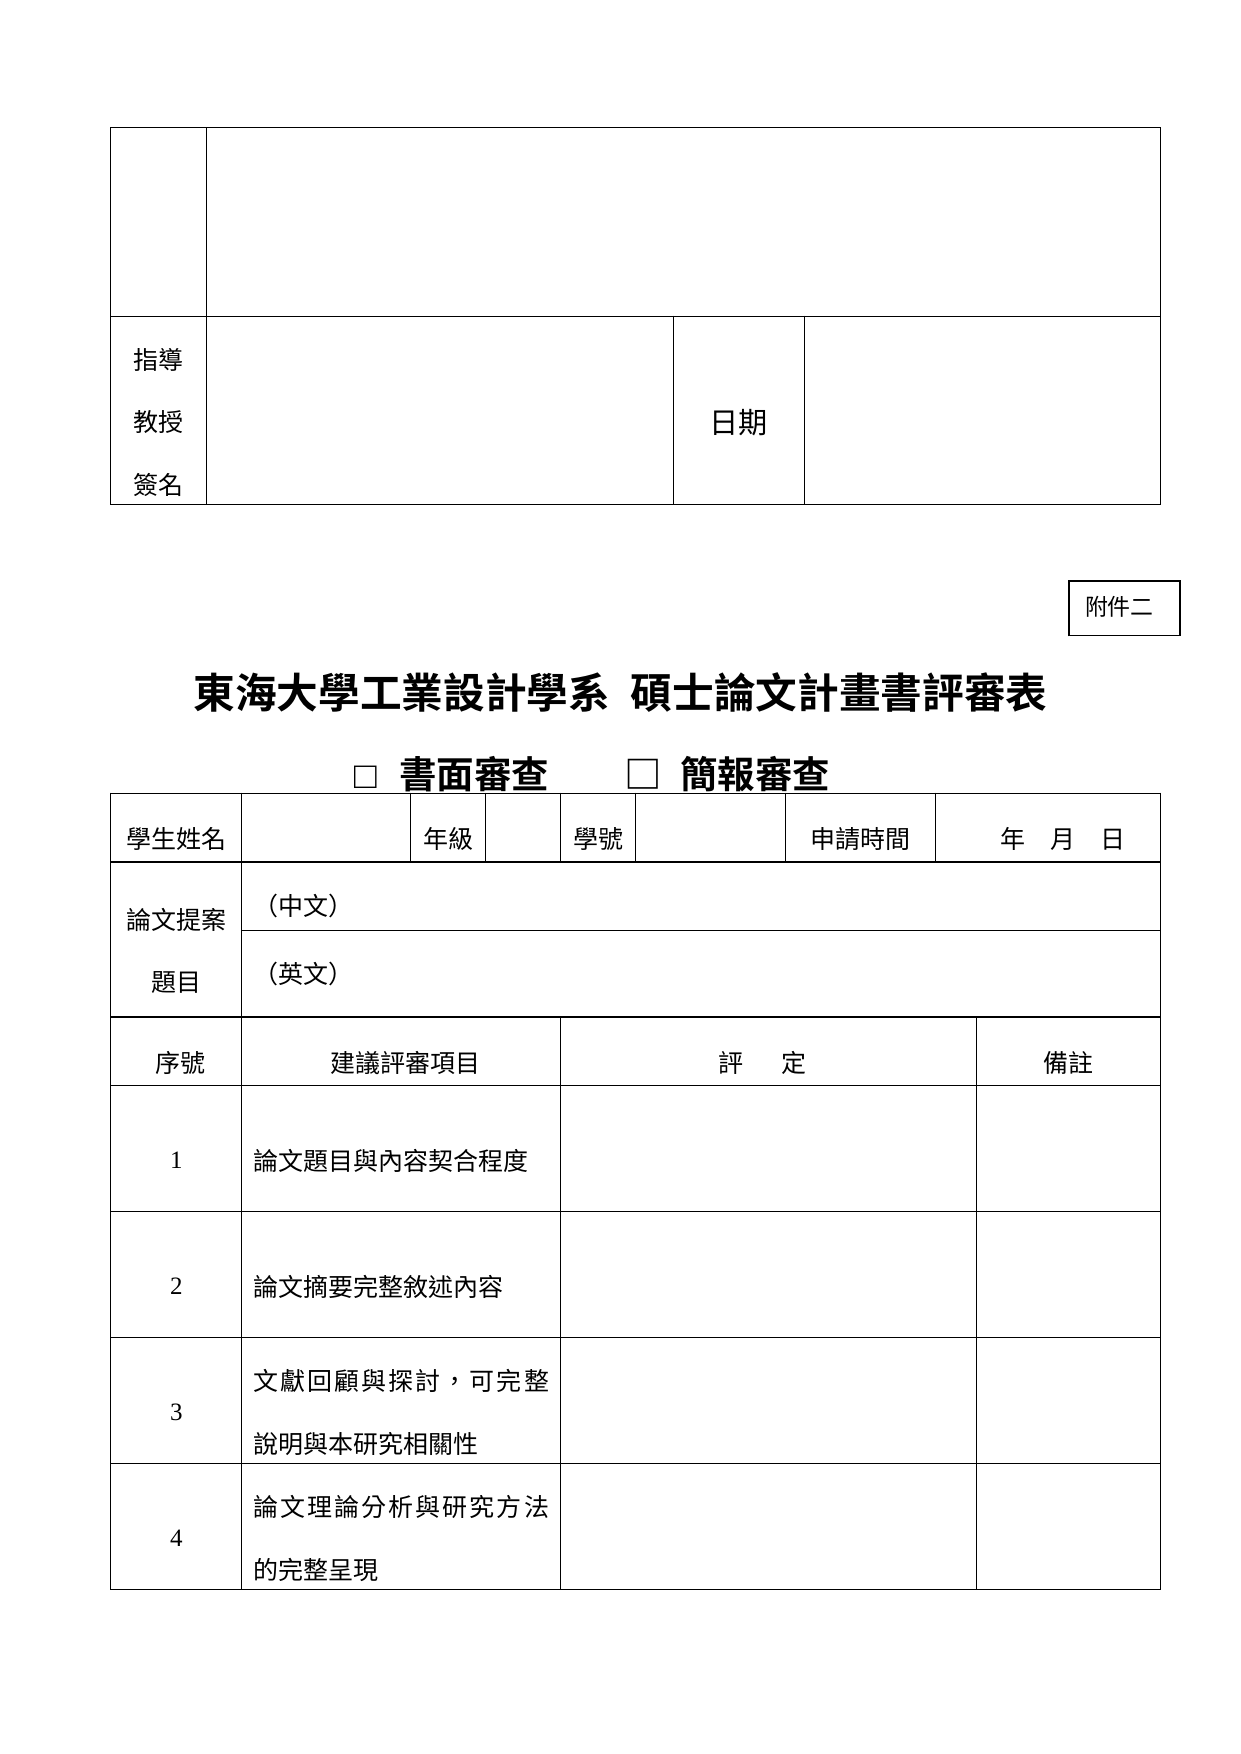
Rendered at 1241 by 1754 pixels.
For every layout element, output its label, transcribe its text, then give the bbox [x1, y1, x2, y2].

text 東海大學工業設計學系 碩士論文計畫書評審表 [118, 649, 1122, 711]
table_cell [977, 1464, 1160, 1589]
table_cell [805, 317, 1160, 504]
table_header 申請時間 [786, 794, 935, 861]
table_cell 4 [111, 1464, 241, 1589]
table_cell 日期 [674, 317, 804, 504]
table_header [242, 794, 410, 861]
table_cell [561, 1212, 976, 1337]
table_cell [977, 1212, 1160, 1337]
table_cell 建議評審項目 [242, 1018, 560, 1085]
table_cell 文獻回顧與探討，可完整說明與本研究相關性 [242, 1338, 560, 1463]
table_cell [977, 1338, 1160, 1463]
text [1070, 582, 1179, 635]
table_cell 1 [111, 1086, 241, 1211]
table_cell [207, 128, 1160, 316]
table_cell [561, 1464, 976, 1589]
table_cell [561, 1086, 976, 1211]
table_cell 論文理論分析與研究方法的完整呈現 [242, 1464, 560, 1589]
table_cell （中文） [242, 863, 1160, 930]
text 附件二 [1085, 589, 1164, 622]
table_header [486, 794, 560, 861]
table_cell 2 [111, 1212, 241, 1337]
table_cell 指導教授簽名 [111, 317, 206, 504]
table_cell 序號 [111, 1018, 241, 1085]
table_cell 備註 [977, 1018, 1160, 1085]
table_cell 論文提案題目 [111, 863, 241, 1016]
table_cell 評 定 [561, 1018, 976, 1085]
table_cell [111, 128, 206, 316]
table_cell 3 [111, 1338, 241, 1463]
table_cell 論文摘要完整敘述內容 [242, 1212, 560, 1337]
table_header 學號 [561, 794, 635, 861]
table_header 年級 [411, 794, 485, 861]
table_cell [207, 317, 673, 504]
table_header 年 月 日 [936, 794, 1160, 861]
table_header 學生姓名 [111, 794, 241, 861]
table_cell [977, 1086, 1160, 1211]
table_cell [561, 1338, 976, 1463]
table_header [636, 794, 785, 861]
table_cell 論文題目與內容契合程度 [242, 1086, 560, 1211]
text □ 書面審查 □ 簡報審查 [118, 730, 1122, 793]
table_cell （英文） [242, 931, 1160, 1016]
